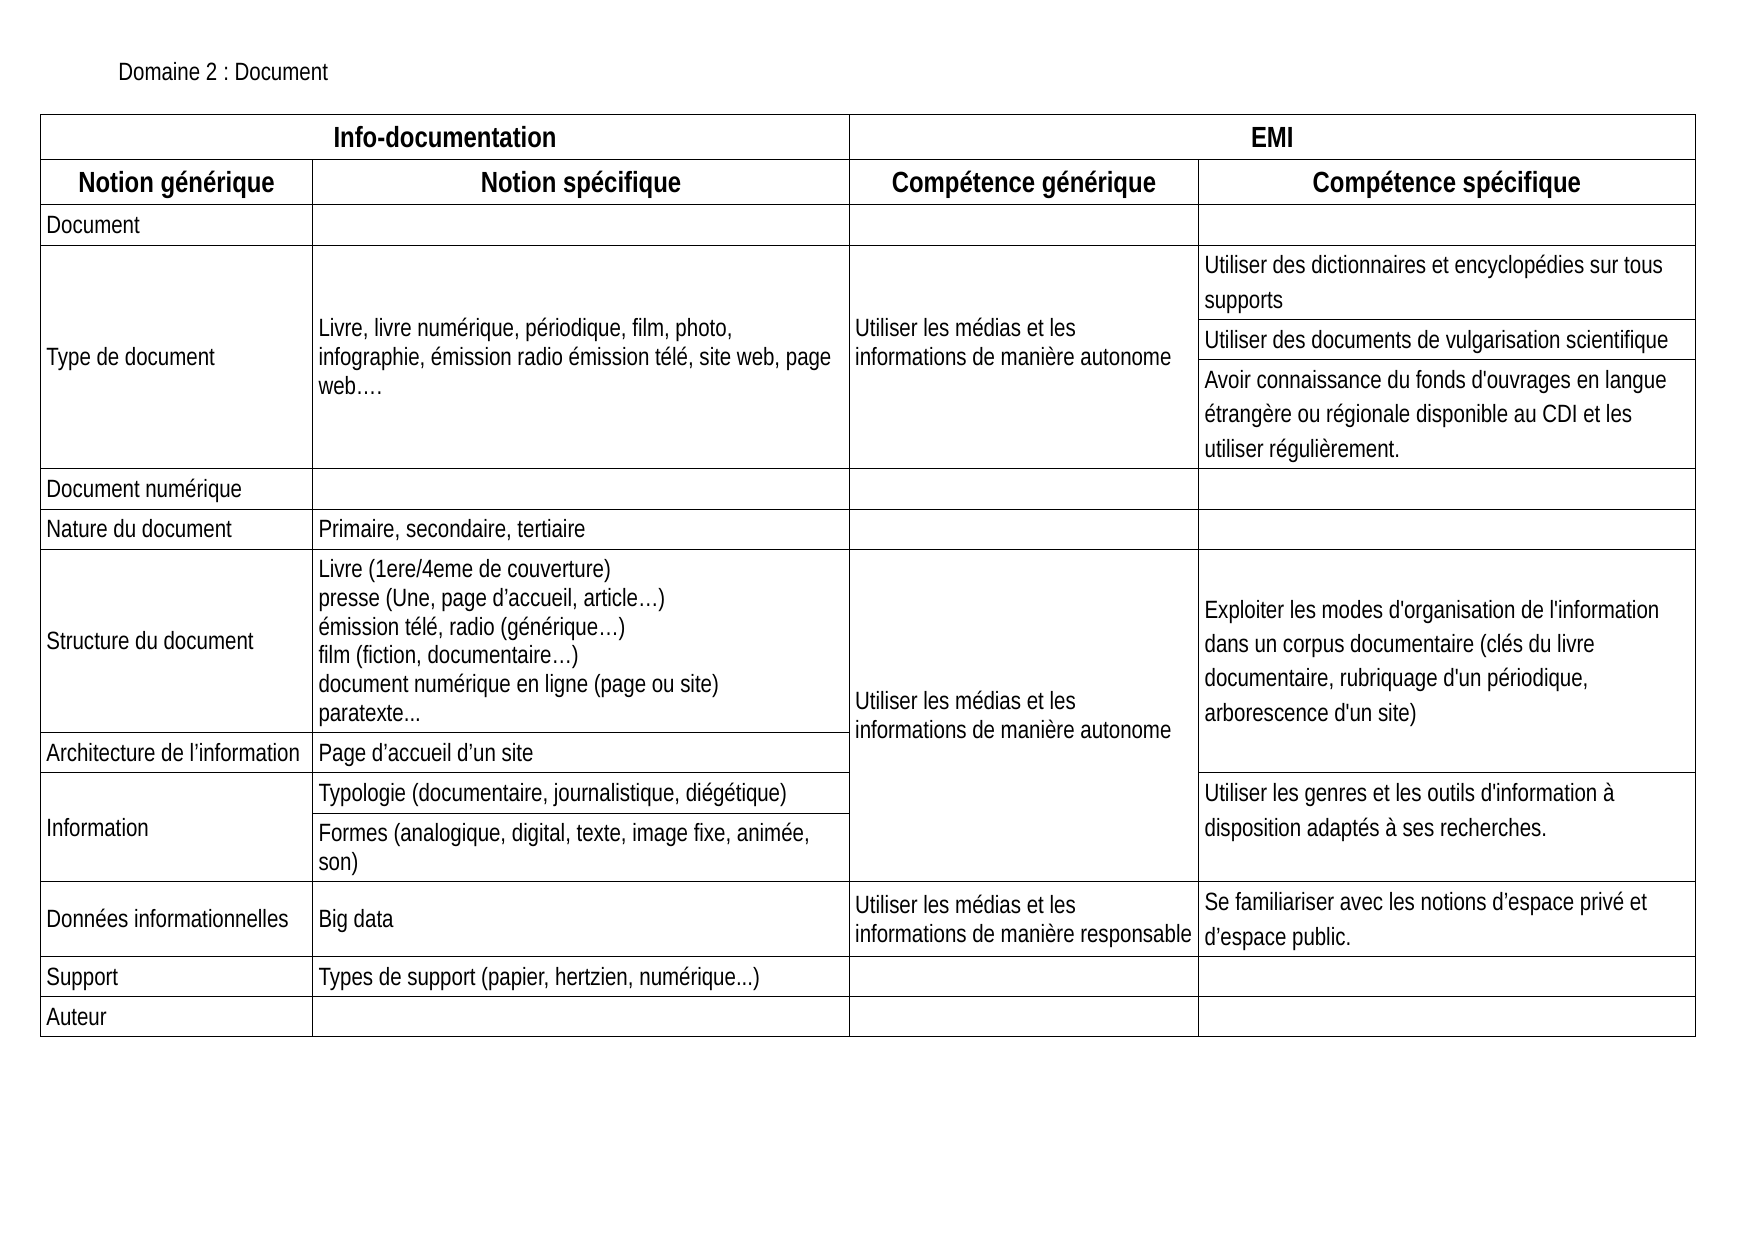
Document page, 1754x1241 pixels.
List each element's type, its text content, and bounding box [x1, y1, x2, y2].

table_cell Utiliser les genres et les outils d'information à disposition adaptés à ses recherches. [1199, 773, 1695, 881]
table_cell Primaire, secondaire, tertiaire [313, 510, 849, 549]
table_cell [850, 997, 1198, 1036]
table_header Info-documentation [41, 115, 849, 159]
table_cell [850, 510, 1198, 549]
table_cell Utiliser les médias et les informations de manière autonome [850, 550, 1198, 881]
table_cell Avoir connaissance du fonds d'ouvrages en langue étrangère ou régionale disponible au CDI et les utiliser régulièrement. [1199, 360, 1695, 468]
table_cell Se familiariser avec les notions d’espace privé et d’espace public. [1199, 882, 1695, 956]
table_cell Typologie (documentaire, journalistique, diégétique) [313, 773, 849, 812]
table_cell Compétence spécifique [1199, 160, 1695, 204]
table_cell [1199, 469, 1695, 508]
table_cell Document [41, 205, 312, 244]
table_cell Données informationnelles [41, 882, 312, 956]
table_cell Type de document [41, 246, 312, 468]
table_cell Information [41, 773, 312, 881]
table_cell Structure du document [41, 550, 312, 732]
table_cell Types de support (papier, hertzien, numérique...) [313, 957, 849, 996]
table_cell Compétence générique [850, 160, 1198, 204]
table_cell Livre (1ere/4eme de couverture) presse (Une, page d’accueil, article…) émission télé, radio (générique…) film (fiction, documentaire…) document numérique en ligne (page ou site) paratexte... [313, 550, 849, 732]
table_cell Utiliser les médias et les informations de manière autonome [850, 246, 1198, 468]
table_cell Auteur [41, 997, 312, 1036]
table_cell Notion générique [41, 160, 312, 204]
table_cell Formes (analogique, digital, texte, image fixe, animée, son) [313, 814, 849, 881]
table_cell [1199, 510, 1695, 549]
table_cell [1199, 997, 1695, 1036]
table_cell Support [41, 957, 312, 996]
table_cell Nature du document [41, 510, 312, 549]
table_cell Document numérique [41, 469, 312, 508]
table_cell [1199, 957, 1695, 996]
table_cell [850, 205, 1198, 244]
table_cell [313, 205, 849, 244]
table_cell Big data [313, 882, 849, 956]
table_cell Utiliser des documents de vulgarisation scientifique [1199, 320, 1695, 359]
table_cell Architecture de l’information [41, 733, 312, 772]
text Domaine 2 : Document [118, 57, 1636, 86]
table_cell Notion spécifique [313, 160, 849, 204]
table_cell Page d’accueil d’un site [313, 733, 849, 772]
table_cell Exploiter les modes d'organisation de l'information dans un corpus documentaire (clés du livre documentaire, rubriquage d'un périodique, arborescence d'un site) [1199, 550, 1695, 772]
table_cell [313, 997, 849, 1036]
table_cell Utiliser des dictionnaires et encyclopédies sur tous supports [1199, 246, 1695, 319]
table_cell [313, 469, 849, 508]
table_cell [850, 469, 1198, 508]
table_cell Utiliser les médias et les informations de manière responsable [850, 882, 1198, 956]
table_cell [1199, 205, 1695, 244]
table_header EMI [850, 115, 1695, 159]
table_cell Livre, livre numérique, périodique, film, photo, infographie, émission radio émission télé, site web, page web…. [313, 246, 849, 468]
table_cell [850, 957, 1198, 996]
